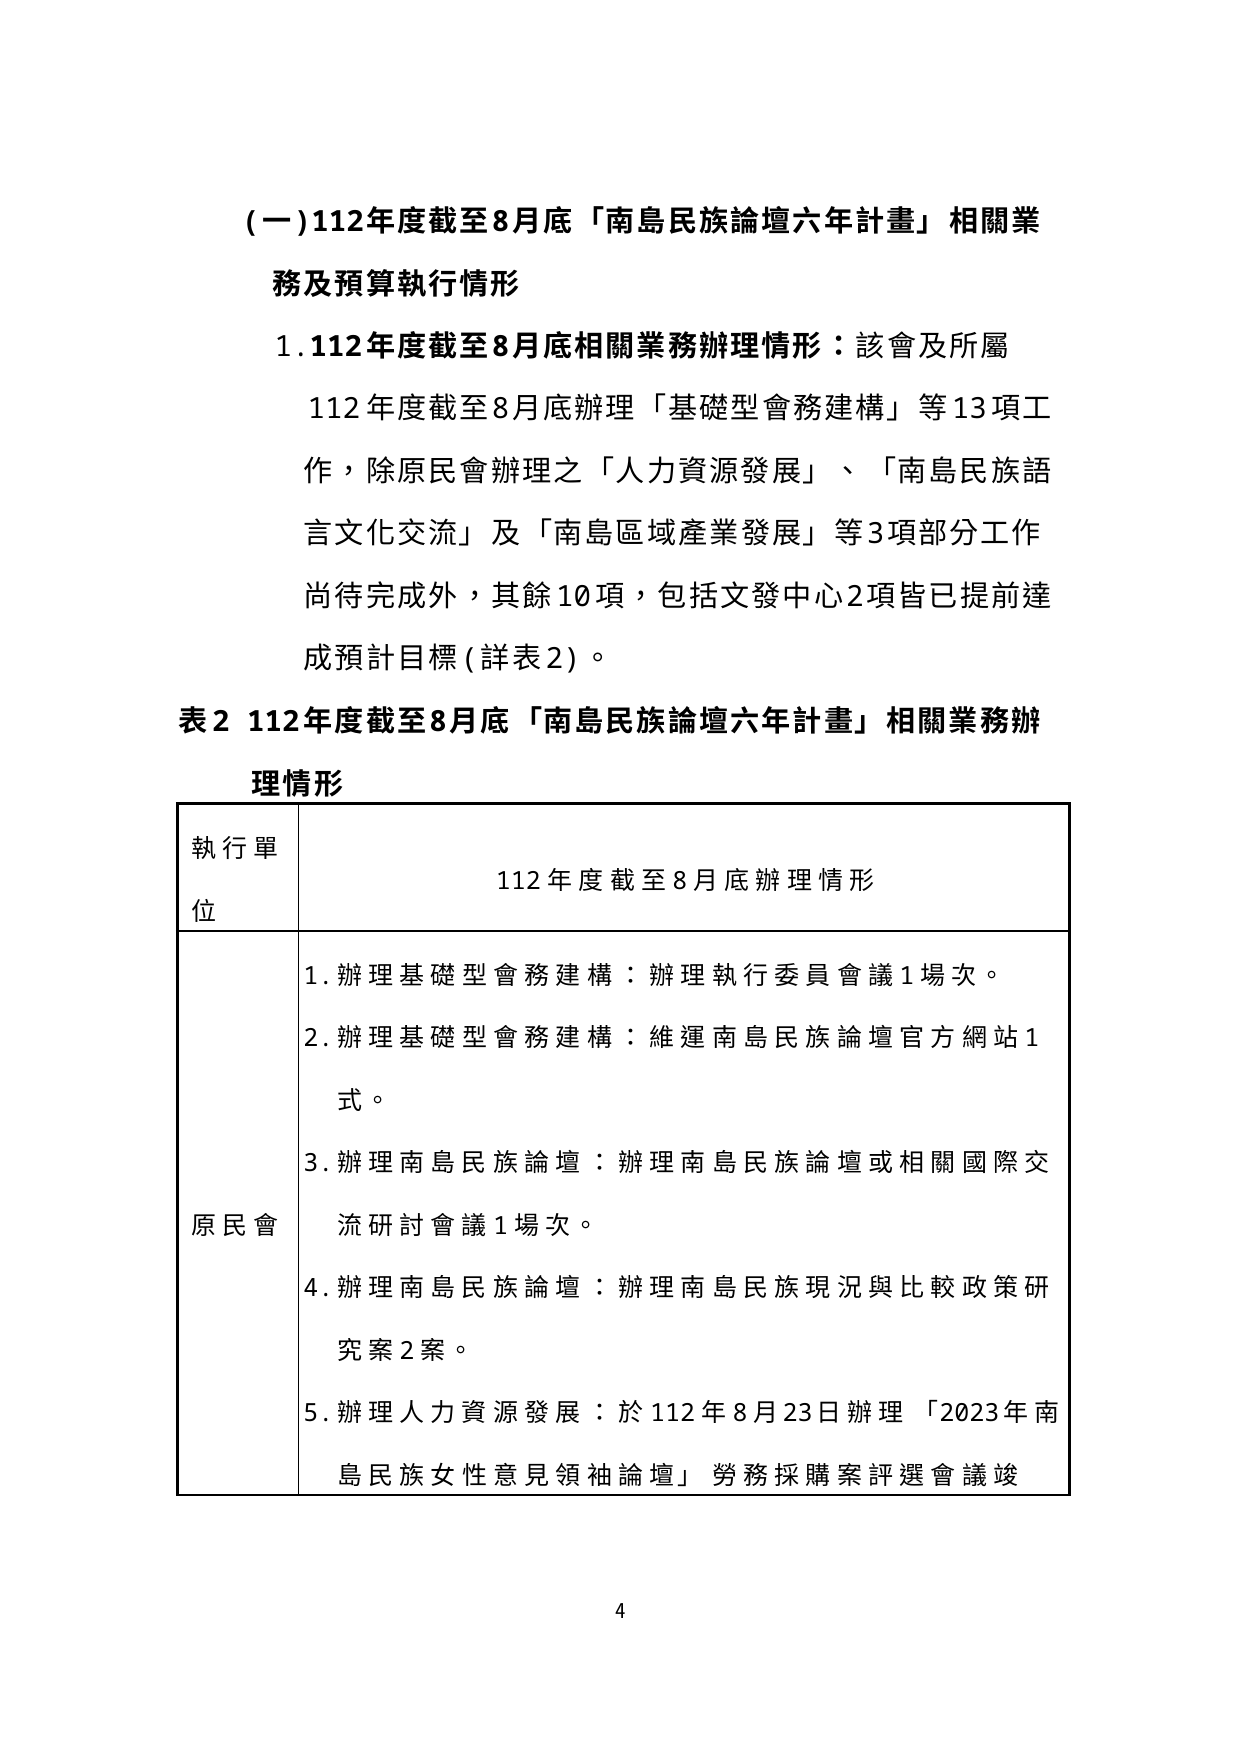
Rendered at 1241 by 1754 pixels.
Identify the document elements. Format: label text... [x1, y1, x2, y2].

table_cell 1.辦理基礎型會務建構：辦理執行委員會議1場次。 2.辦理基礎型會務建構：維運南島民族論壇官方網站1式。 3.辦理南島民族論壇：辦理南島民族論壇或相關國際交流研討會議1場次。 4.辦理南島民族論壇：辦理南島民族現況與比較政策研究案2案。 5.辦理人力資源發展：於112年8月23日辦理「2023年南島民族女性意見領袖論壇」勞務採購案評選會議竣事，預計於112年11月30日前辦理南島民族女性意見領袖論壇1場次；另該會「2023年國際原住民族青年論壇臺灣培訓班」(含青年職能培力)預計112年12月前辦理1場次。 6.辦理人力資源發展：辦理國際事務人才培訓學員滿意度達92%。 7.辦理南島民族語言文化交流：刻正規劃辦理國際音樂節，預定於11月舉行。 8.辦理南島民族語言文化交流：邀訪或捐補助南島民族參與全國原住民族運動會、相關傳統祭典、航海技藝或文化交流活1件。 9.辦理南島民族語言文化交流：主辦或參與國際組織、會議或活動4場次。 10.辦理南島區域產業發展：捐補助南島地區原住民族組織(政府、非政府組織)簽署合作備忘錄、締結姊妹組織或互訪交流等7案。 11.辦理南島區域產業發展：刻正規劃辦理國際論壇中，預定於12月舉行。 [299, 932, 1068, 1494]
text 1.112年度截至8月底相關業務辦理情形：該會及所屬112年度截至8月底辦理「基礎型會務建構」等13項工作，除原民會辦理之「人力資源發展」、「南島民族語言文化交流」及「南島區域產業發展」等3項部分工作尚待完成外，其餘10項，包括文發中心2項皆已提前達成預計目標(詳表2)。 [266, 302, 1063, 677]
text 表2 112年度截至8月底「南島民族論壇六年計畫」相關業務辦理情形 [176, 677, 1063, 802]
text (一)112年度截至8月底「南島民族論壇六年計畫」相關業務及預算執行情形 [236, 177, 1063, 302]
table_header 執行單位 [179, 805, 298, 930]
table_cell 原民會 [179, 932, 298, 1494]
table_header 112年度截至8月底辦理情形 [299, 805, 1068, 930]
